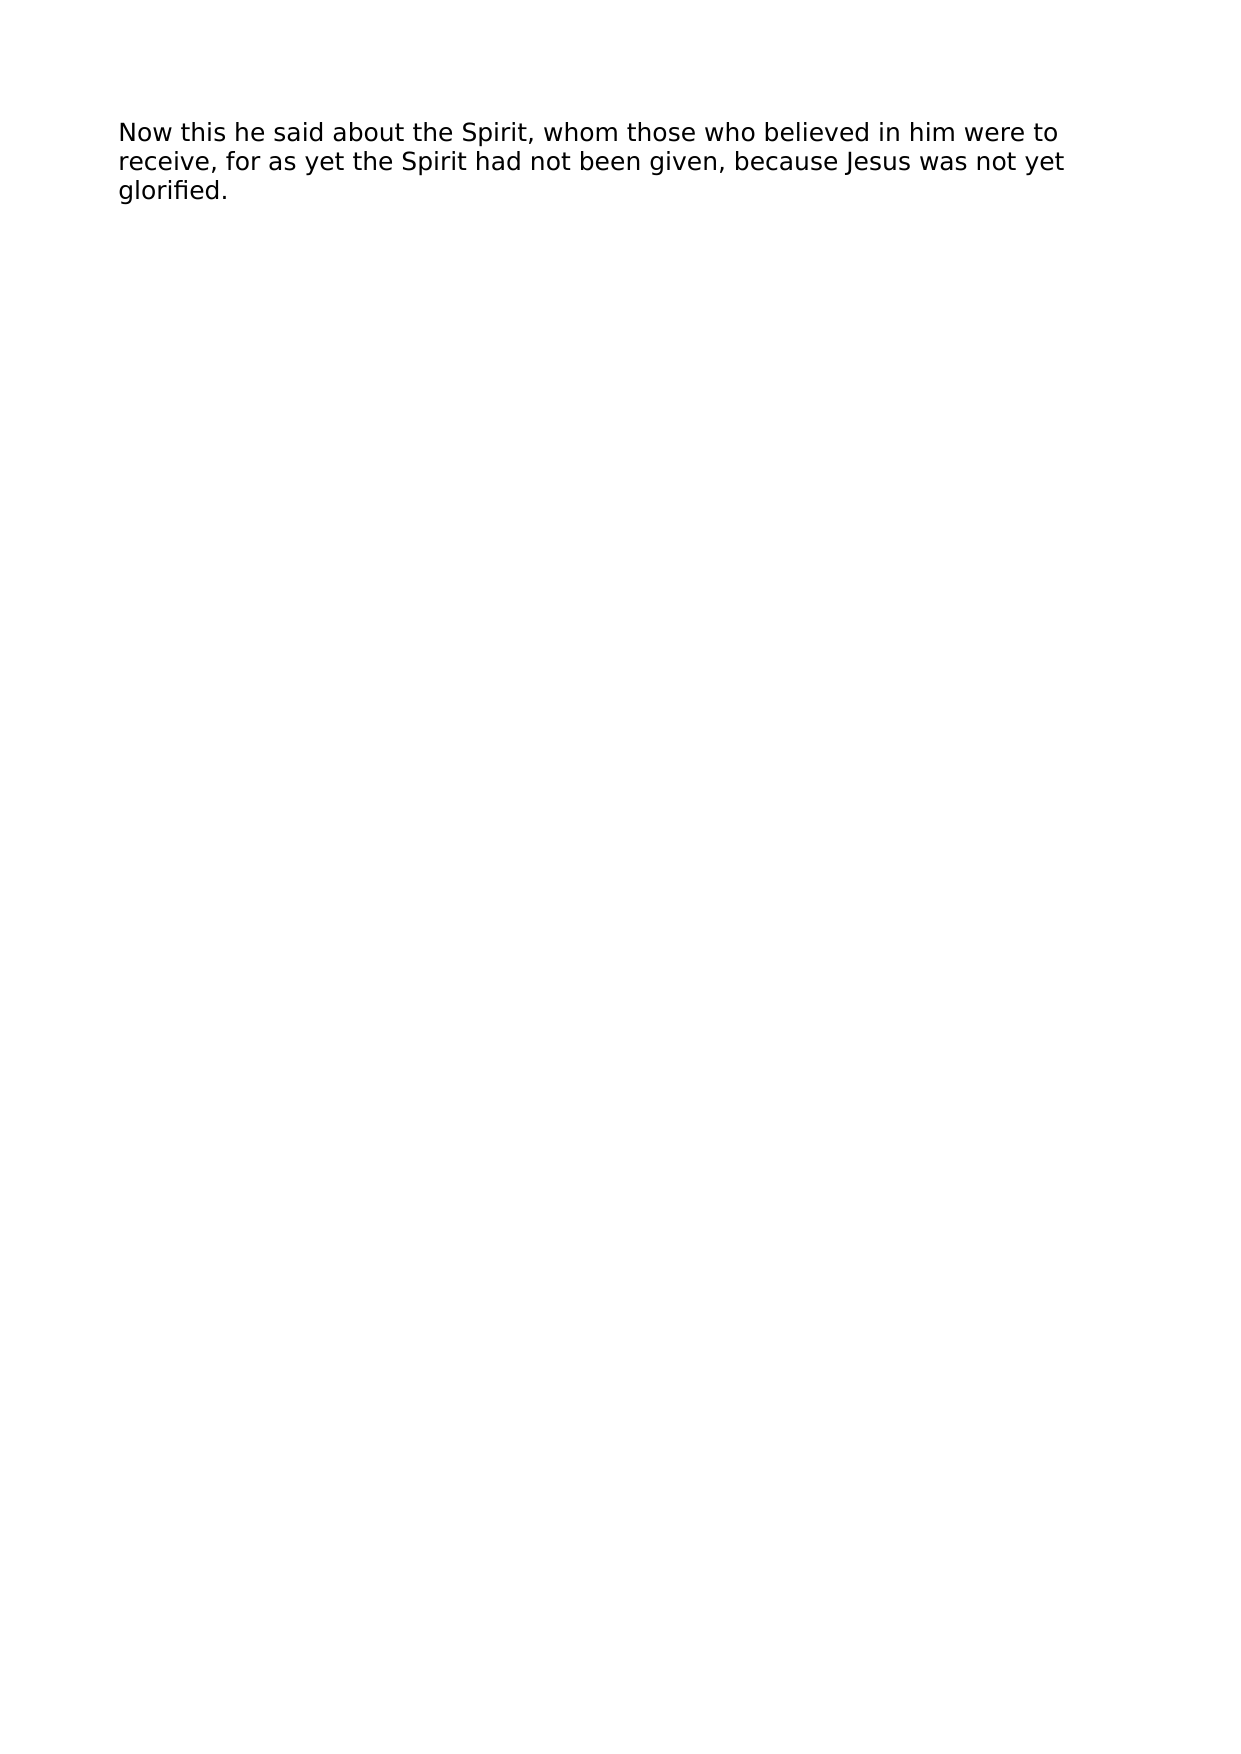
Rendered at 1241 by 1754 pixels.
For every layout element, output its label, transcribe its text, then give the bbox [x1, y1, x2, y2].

text Now this he said about the Spirit, whom those who believed in him were to receive, for as yet the Spirit had not been given, because Jesus was not yet glorified. [118, 118, 1122, 206]
